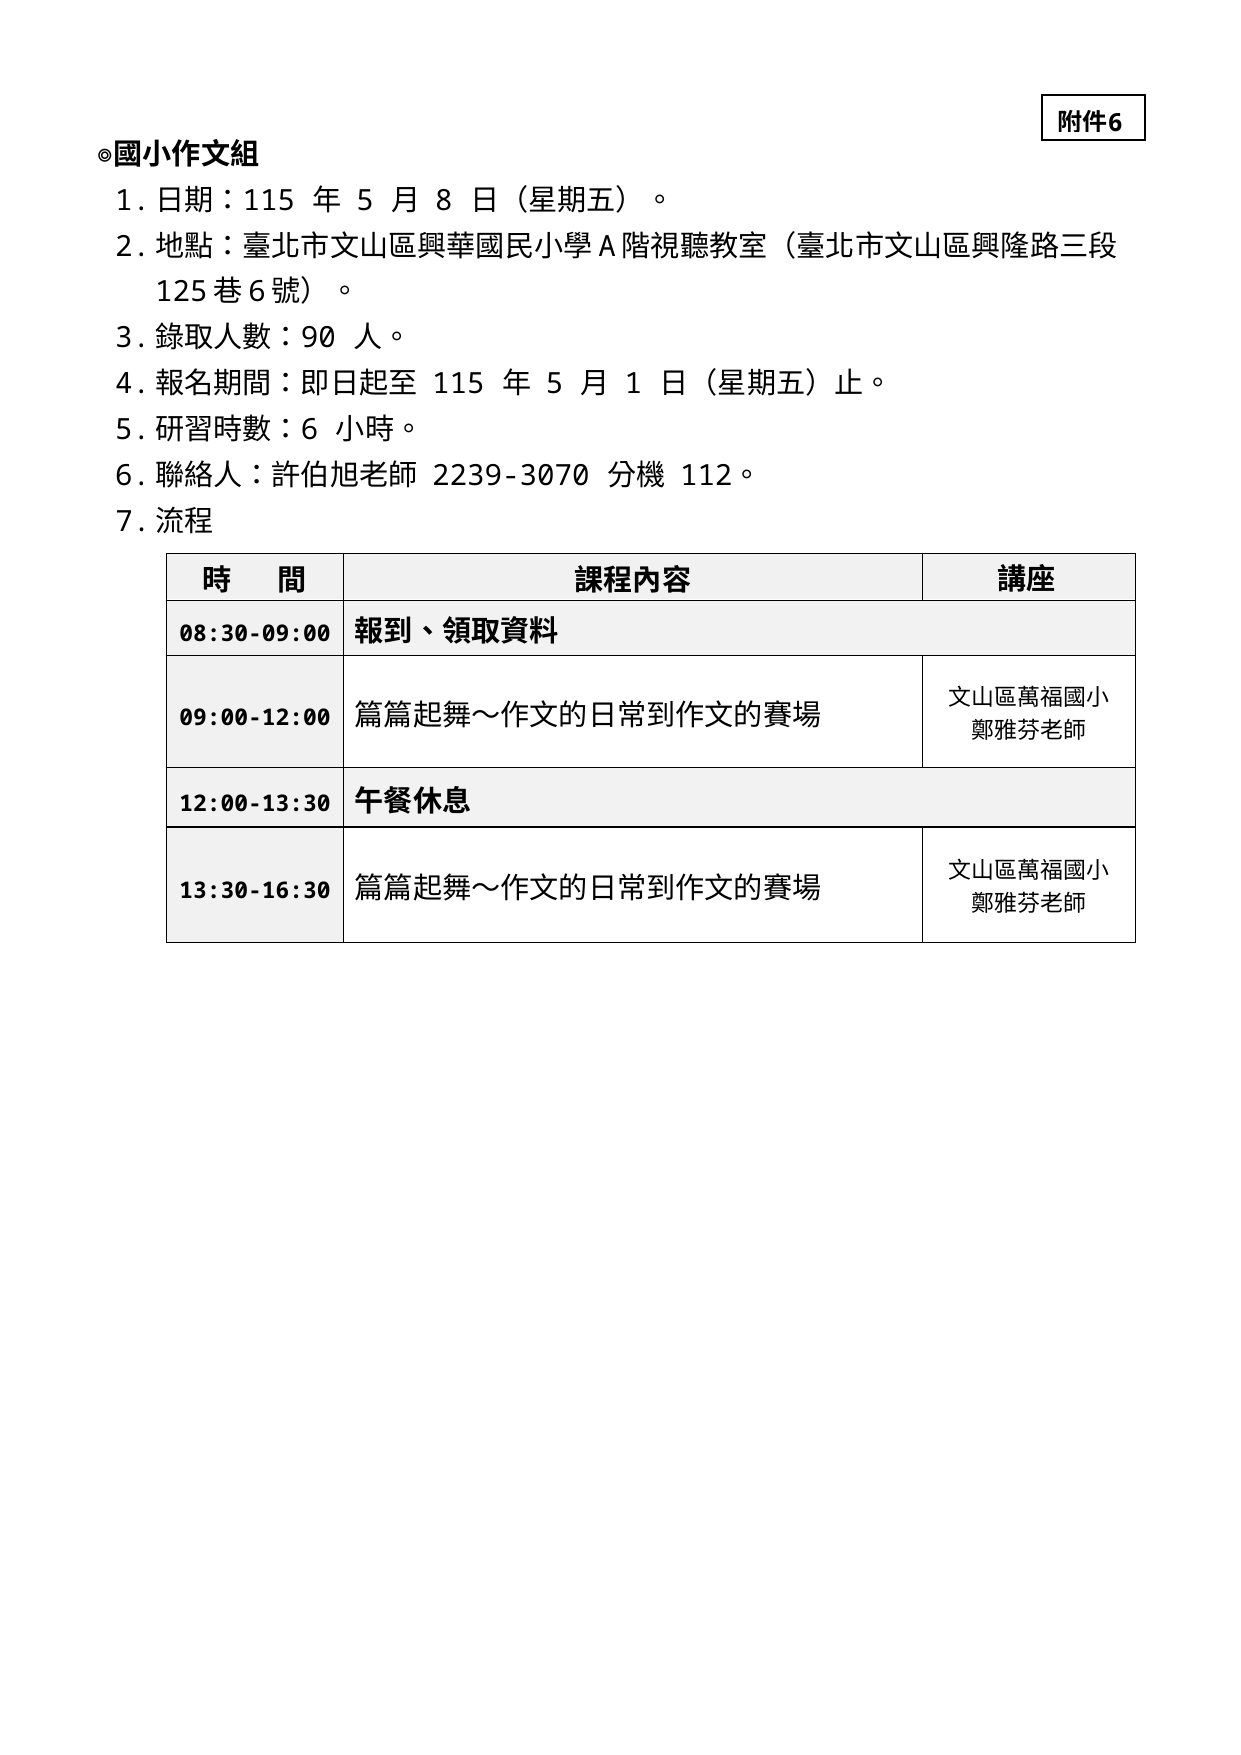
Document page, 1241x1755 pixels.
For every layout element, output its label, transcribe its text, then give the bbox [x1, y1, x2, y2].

table_cell 08:30-09:00 [167, 601, 343, 655]
table_header 課程內容 [344, 554, 922, 599]
table_cell 篇篇起舞～作文的日常到作文的賽場 [344, 656, 922, 767]
list 錄取人數：90 人。 [115, 311, 1141, 357]
table_cell 文山區萬福國小 鄭雅芬老師 [923, 656, 1135, 767]
list 報名期間：即日起至 115 年 5 月 1 日（星期五）止。 [115, 357, 1141, 403]
table_header 時 間 [167, 554, 343, 599]
list 流程 [115, 494, 1141, 540]
table_cell 篇篇起舞～作文的日常到作文的賽場 [344, 828, 922, 942]
list 聯絡人：許伯旭老師 2239-3070 分機 112。 [115, 448, 1141, 494]
list 日期：115 年 5 月 8 日（星期五）。 [115, 173, 1141, 219]
table_cell 報到、領取資料 [344, 601, 1135, 655]
list 地點：臺北市文山區興華國民小學A階視聽教室（臺北市文山區興隆路三段125巷6號）。 [115, 219, 1141, 311]
table_cell 文山區萬福國小 鄭雅芬老師 [923, 828, 1135, 942]
table_cell 午餐休息 [344, 768, 1135, 826]
table_header 講座 [923, 554, 1135, 599]
text ◎國小作文組 [96, 128, 1141, 173]
list 研習時數：6 小時。 [115, 403, 1141, 448]
table_cell 09:00-12:00 [167, 656, 343, 767]
text ◎國小作文組 [1043, 96, 1144, 139]
table_cell 13:30-16:30 [167, 828, 343, 942]
text 附件6 [1058, 103, 1129, 132]
table_cell 12:00-13:30 [167, 768, 343, 826]
